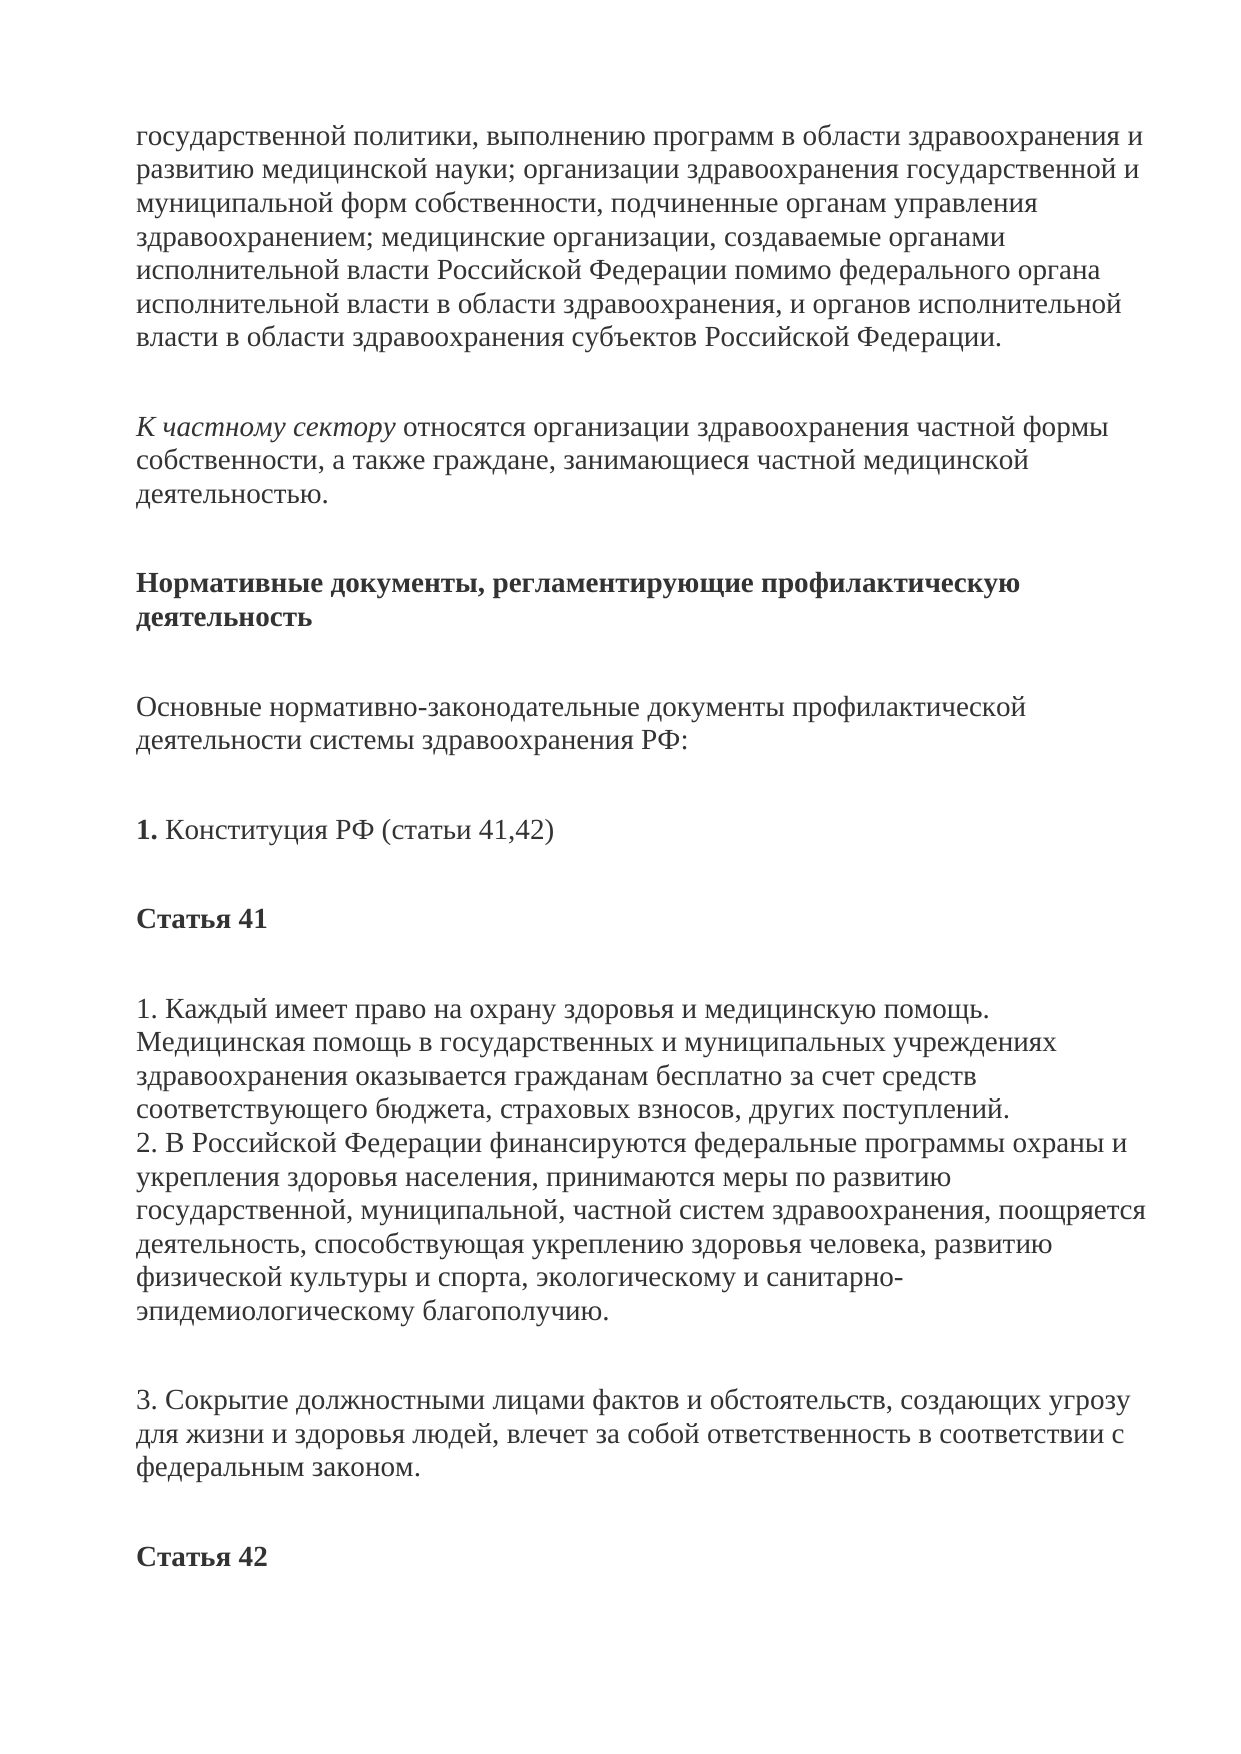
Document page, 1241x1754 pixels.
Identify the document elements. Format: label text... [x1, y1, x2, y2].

text 3. Сокрытие должностными лицами фактов и обстоятельств, создающих угрозу для жизни и здоровья людей, влечет за собой ответственность в соответствии с федеральным законом. [136, 1382, 1163, 1483]
text 1. Каждый имеет право на охрану здоровья и медицинскую помощь. Медицинская помощь в государственных и муниципальных учреждениях здравоохранения оказывается гражданам бесплатно за счет средств соответствующего бюджета, страховых взносов, других поступлений. 2. В Российской Федерации финансируются федеральные программы охраны и укрепления здоровья населения, принимаются меры по развитию государственной, муниципальной, частной систем здравоохранения, поощряется деятельность, способствующая укреплению здоровья человека, развитию физической культуры и спорта, экологическому и санитарно-эпидемиологическому благополучию. [136, 991, 1163, 1326]
text государственной политики, выполнению программ в области здравоохранения и развитию медицинской науки; организации здравоохранения государственной и муниципальной форм собственности, подчиненные органам управления здравоохранением; медицинские организации, создаваемые органами исполнительной власти Российской Федерации помимо федерального органа исполнительной власти в области здравоохранения, и органов исполнительной власти в области здравоохранения субъектов Российской Федерации. [136, 118, 1163, 353]
text Статья 42 [136, 1539, 1163, 1573]
text Статья 41 [136, 901, 1163, 935]
text Основные нормативно-законодательные документы профилактической деятельности системы здравоохранения РФ: [136, 689, 1163, 756]
text Нормативные документы, регламентирующие профилактическую деятельность [136, 566, 1163, 633]
text К частному сектору относятся организации здравоохранения частной формы собственности, а также граждане, занимающиеся частной медицинской деятельностью. [136, 409, 1163, 509]
text 1. Конституция РФ (статьи 41,42) [136, 812, 1163, 845]
